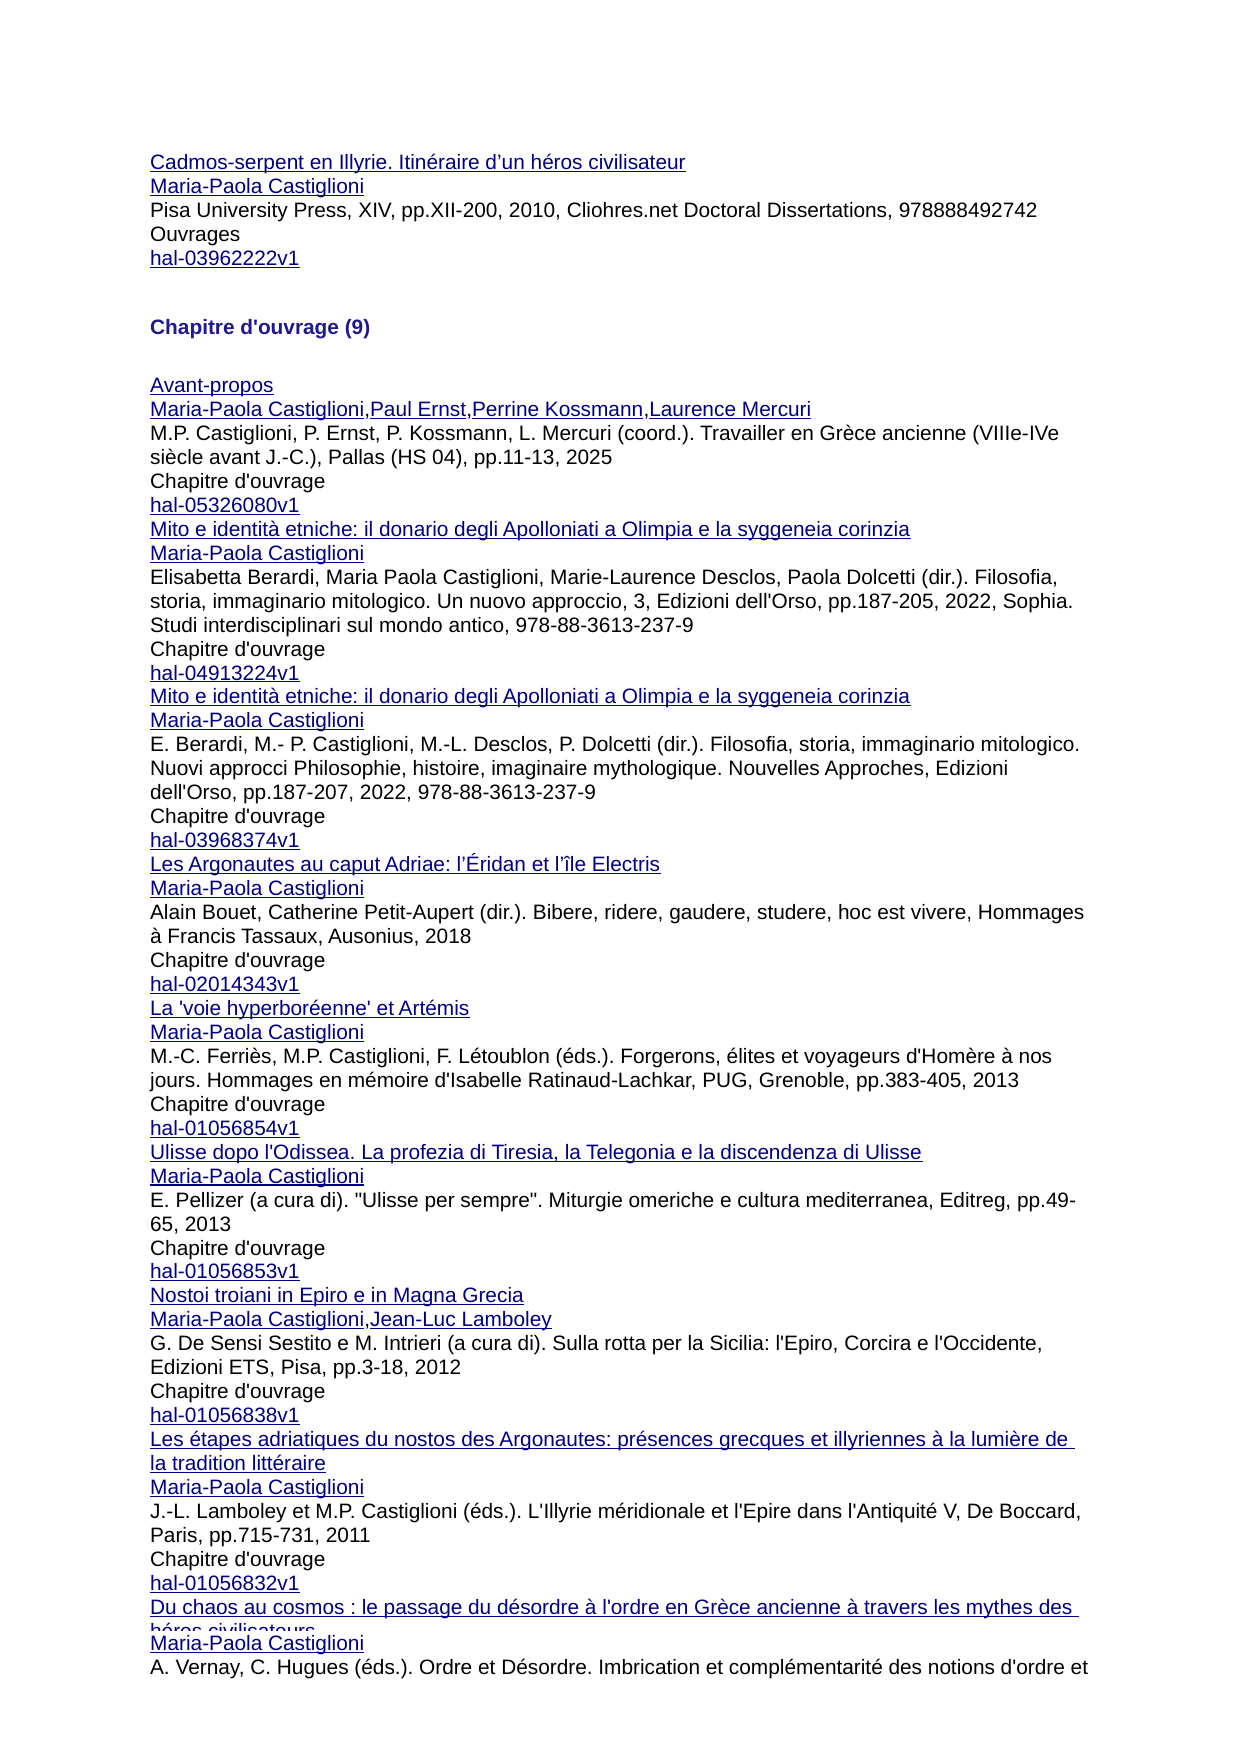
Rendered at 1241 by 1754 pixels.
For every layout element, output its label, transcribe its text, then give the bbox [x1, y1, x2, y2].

table_cell Mito e identità etniche: il donario degli Apolloniati a Olimpia e la syggeneia corinzia Maria-Paola Castiglioni Elisabetta Berardi, Maria Paola Castiglioni, Marie-Laurence Desclos, Paola Dolcetti (dir.). Filosofia, storia, immaginario mitologico. Un nuovo approccio, 3, Edizioni dell'Orso, pp.187-205, 2022, Sophia. Studi interdisciplinari sul mondo antico, 978-88-3613-237-9 Chapitre d'ouvrage hal-04913224v1 [150, 517, 1090, 684]
subtitle Chapitre d'ouvrage (9) [150, 314, 1090, 338]
table_cell Ulisse dopo l'Odissea. La profezia di Tiresia, la Telegonia e la discendenza di Ulisse Maria-Paola Castiglioni E. Pellizer (a cura di). "Ulisse per sempre". Miturgie omeriche e cultura mediterranea, Editreg, pp.49-65, 2013 Chapitre d'ouvrage hal-01056853v1 [150, 1140, 1090, 1283]
table_cell Du chaos au cosmos : le passage du désordre à l'ordre en Grèce ancienne à travers les mythes des héros civilisateurs Maria-Paola Castiglioni A. Vernay, C. Hugues (éds.). Ordre et Désordre. Imbrication et complémentarité des notions d'ordre et [150, 1595, 1090, 1679]
table_cell Les Argonautes au caput Adriae: l’Éridan et l’île Electris Maria-Paola Castiglioni Alain Bouet, Catherine Petit-Aupert (dir.). Bibere, ridere, gaudere, studere, hoc est vivere, Hommages à Francis Tassaux, Ausonius, 2018 Chapitre d'ouvrage hal-02014343v1 [150, 852, 1090, 996]
table_header Avant-propos Maria-Paola Castiglioni,Paul Ernst,Perrine Kossmann,Laurence Mercuri M.P. Castiglioni, P. Ernst, P. Kossmann, L. Mercuri (coord.). Travailler en Grèce ancienne (VIIIe-IVe siècle avant J.-C.), Pallas (HS 04), pp.11-13, 2025 Chapitre d'ouvrage hal-05326080v1 [150, 373, 1090, 517]
table_cell Nostoi troiani in Epiro e in Magna Grecia Maria-Paola Castiglioni,Jean-Luc Lamboley G. De Sensi Sestito e M. Intrieri (a cura di). Sulla rotta per la Sicilia: l'Epiro, Corcira e l'Occidente, Edizioni ETS, Pisa, pp.3-18, 2012 Chapitre d'ouvrage hal-01056838v1 [150, 1283, 1090, 1427]
table_cell Mito e identità etniche: il donario degli Apolloniati a Olimpia e la syggeneia corinzia Maria-Paola Castiglioni E. Berardi, M.- P. Castiglioni, M.-L. Desclos, P. Dolcetti (dir.). Filosofia, storia, immaginario mitologico. Nuovi approcci Philosophie, histoire, imaginaire mythologique. Nouvelles Approches, Edizioni dell'Orso, pp.187-207, 2022, 978-88-3613-237-9 Chapitre d'ouvrage hal-03968374v1 [150, 684, 1090, 852]
table_cell La 'voie hyperboréenne' et Artémis Maria-Paola Castiglioni M.-C. Ferriès, M.P. Castiglioni, F. Létoublon (éds.). Forgerons, élites et voyageurs d'Homère à nos jours. Hommages en mémoire d'Isabelle Ratinaud-Lachkar, PUG, Grenoble, pp.383-405, 2013 Chapitre d'ouvrage hal-01056854v1 [150, 996, 1090, 1139]
table_cell Cadmos-serpent en Illyrie. Itinéraire d’un héros civilisateur Maria-Paola Castiglioni Pisa University Press, XIV, pp.XII-200, 2010, Cliohres.net Doctoral Dissertations, 978888492742 Ouvrages hal-03962222v1 [150, 150, 1090, 270]
table_cell Les étapes adriatiques du nostos des Argonautes: présences grecques et illyriennes à la lumière de la tradition littéraire Maria-Paola Castiglioni J.-L. Lamboley et M.P. Castiglioni (éds.). L'Illyrie méridionale et l'Epire dans l'Antiquité V, De Boccard, Paris, pp.715-731, 2011 Chapitre d'ouvrage hal-01056832v1 [150, 1427, 1090, 1595]
